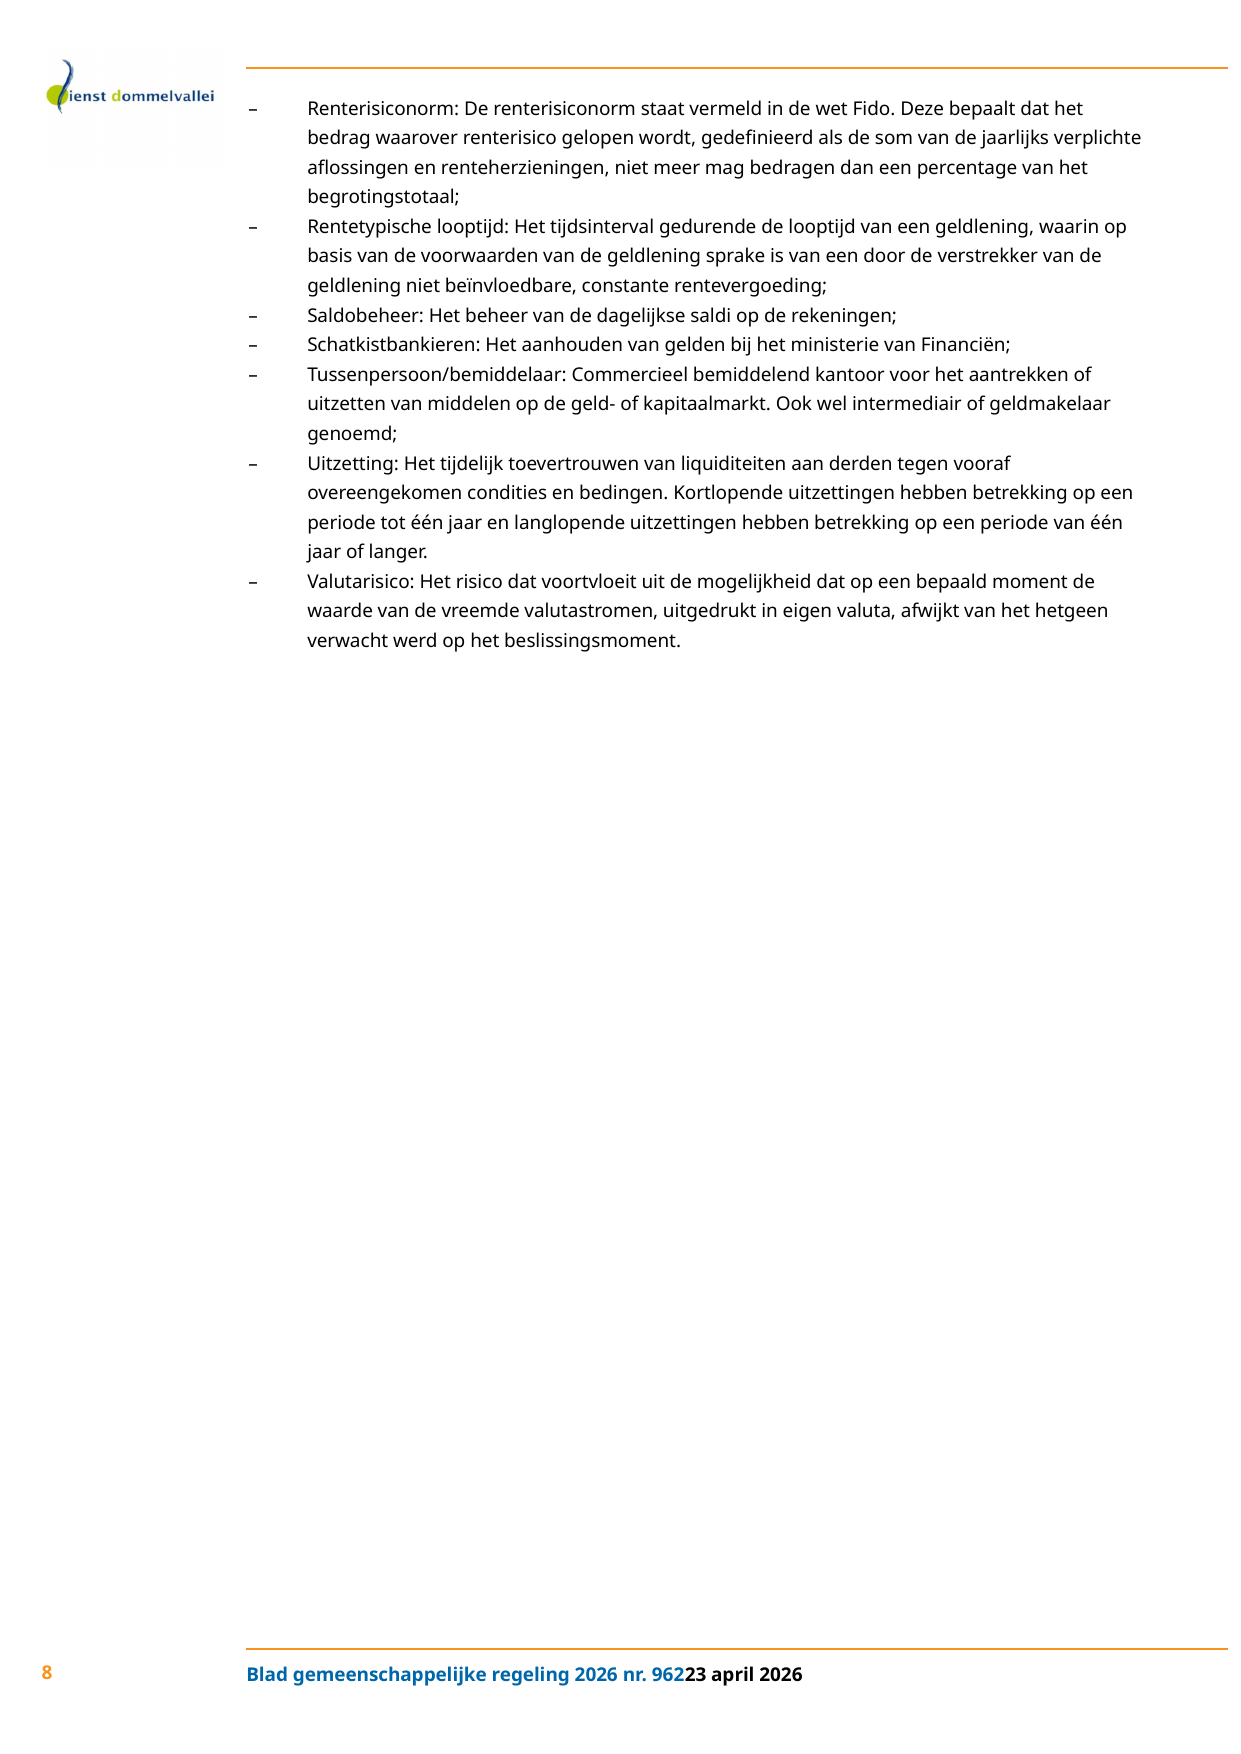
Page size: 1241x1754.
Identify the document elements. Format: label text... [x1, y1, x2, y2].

list Tussenpersoon/bemiddelaar: Commercieel bemiddelend kantoor voor het aantrekken of uitzetten van middelen op de geld- of kapitaalmarkt. Ook wel intermediair of geldmakelaar genoemd; [248, 361, 1152, 446]
list Renterisiconorm: De renterisiconorm staat vermeld in de wet Fido. Deze bepaalt dat het bedrag waarover renterisico gelopen wordt, gedefinieerd als de som van de jaarlijks verplichte aflossingen en renteherzieningen, niet meer mag bedragen dan een percentage van het begrotingstotaal; [248, 95, 1152, 209]
list Rentetypische looptijd: Het tijdsinterval gedurende de looptijd van een geldlening, waarin op basis van de voorwaarden van de geldlening sprake is van een door de verstrekker van de geldlening niet beïnvloedbare, constante rentevergoeding; [248, 213, 1152, 298]
list Saldobeheer: Het beheer van de dagelijkse saldi op de rekeningen; [248, 302, 1152, 328]
list Uitzetting: Het tijdelijk toevertrouwen van liquiditeiten aan derden tegen vooraf overeengekomen condities en bedingen. Kortlopende uitzettingen hebben betrekking op een periode tot één jaar en langlopende uitzettingen hebben betrekking op een periode van één jaar of langer. [248, 450, 1152, 564]
list Valutarisico: Het risico dat voortvloeit uit de mogelijkheid dat op een bepaald moment de waarde van de vreemde valutastromen, uitgedrukt in eigen valuta, afwijkt van het hetgeen verwacht werd op het beslissingsmoment. [248, 568, 1152, 653]
list Schatkistbankieren: Het aanhouden van gelden bij het ministerie van Financiën; [248, 331, 1152, 357]
picture [41, 47, 231, 172]
